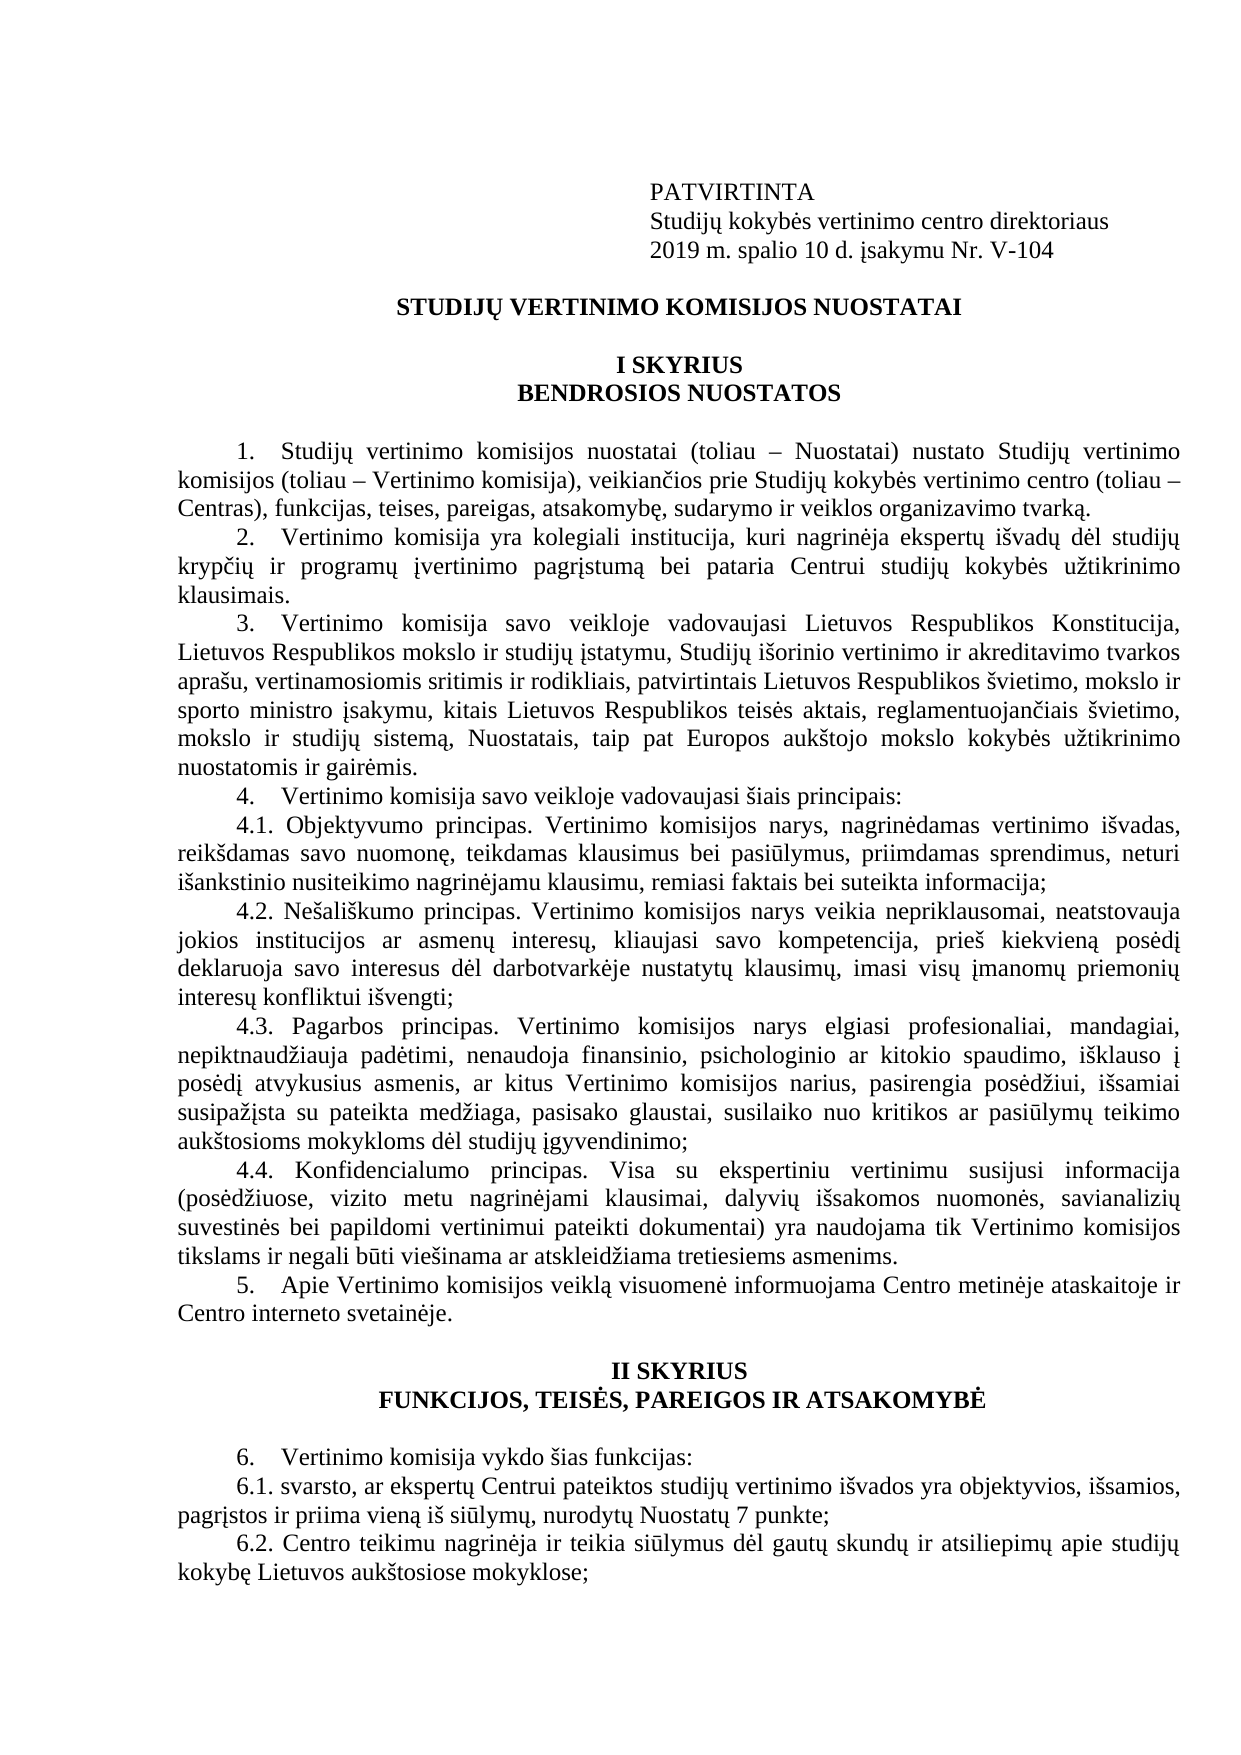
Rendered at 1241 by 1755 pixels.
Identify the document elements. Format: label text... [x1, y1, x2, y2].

text I SKYRIUS [177, 350, 1181, 378]
text 6.1. svarsto, ar ekspertų Centrui pateiktos studijų vertinimo išvados yra objektyvios, išsamios, pagrįstos ir priima vieną iš siūlymų, nurodytų Nuostatų 7 punkte; [177, 1471, 1181, 1528]
text STUDIJŲ VERTINIMO komisijos NUOSTATAI [177, 292, 1181, 321]
text 4.2. Nešališkumo principas. Vertinimo komisijos narys veikia nepriklausomai, neatstovauja jokios institucijos ar asmenų interesų, kliaujasi savo kompetencija, prieš kiekvieną posėdį deklaruoja savo interesus dėl darbotvarkėje nustatytų klausimų, imasi visų įmanomų priemonių interesų konfliktui išvengti; [177, 896, 1181, 1011]
text BENDROSIOS NUOSTATOS [177, 378, 1181, 407]
text 3. Vertinimo komisija savo veikloje vadovaujasi Lietuvos Respublikos Konstitucija, Lietuvos Respublikos mokslo ir studijų įstatymu, Studijų išorinio vertinimo ir akreditavimo tvarkos aprašu, vertinamosiomis sritimis ir rodikliais, patvirtintais Lietuvos Respublikos švietimo, mokslo ir sporto ministro įsakymu, kitais Lietuvos Respublikos teisės aktais, reglamentuojančiais švietimo, mokslo ir studijų sistemą, Nuostatais, taip pat Europos aukštojo mokslo kokybės užtikrinimo nuostatomis ir gairėmis. [177, 608, 1181, 781]
text 1. Studijų vertinimo komisijos nuostatai (toliau – Nuostatai) nustato Studijų vertinimo komisijos (toliau – Vertinimo komisija), veikiančios prie Studijų kokybės vertinimo centro (toliau – Centras), funkcijas, teises, pareigas, atsakomybę, sudarymo ir veiklos organizavimo tvarką. [177, 436, 1181, 522]
text 4.3. Pagarbos principas. Vertinimo komisijos narys elgiasi profesionaliai, mandagiai, nepiktnaudžiauja padėtimi, nenaudoja finansinio, psichologinio ar kitokio spaudimo, išklauso į posėdį atvykusius asmenis, ar kitus Vertinimo komisijos narius, pasirengia posėdžiui, išsamiai susipažįsta su pateikta medžiaga, pasisako glaustai, susilaiko nuo kritikos ar pasiūlymų teikimo aukštosioms mokykloms dėl studijų įgyvendinimo; [177, 1011, 1181, 1155]
text 6.2. Centro teikimu nagrinėja ir teikia siūlymus dėl gautų skundų ir atsiliepimų apie studijų kokybę Lietuvos aukštosiose mokyklose; [177, 1528, 1181, 1586]
text FUNKCIJOS, TEISĖS, PAREIGOS IR ATSAKOMYBĖ [177, 1385, 1181, 1413]
text Studijų kokybės vertinimo centro direktoriaus [649, 206, 1181, 235]
text 5. Apie Vertinimo komisijos veiklą visuomenė informuojama Centro metinėje ataskaitoje ir Centro interneto svetainėje. [177, 1270, 1181, 1327]
text 4. Vertinimo komisija savo veikloje vadovaujasi šiais principais: [177, 781, 1181, 810]
text II SKYRIUS [177, 1356, 1181, 1385]
text 6. Vertinimo komisija vykdo šias funkcijas: [177, 1442, 1181, 1471]
text 4.1. Objektyvumo principas. Vertinimo komisijos narys, nagrinėdamas vertinimo išvadas, reikšdamas savo nuomonę, teikdamas klausimus bei pasiūlymus, priimdamas sprendimus, neturi išankstinio nusiteikimo nagrinėjamu klausimu, remiasi faktais bei suteikta informacija; [177, 810, 1181, 896]
text 2. Vertinimo komisija yra kolegiali institucija, kuri nagrinėja ekspertų išvadų dėl studijų krypčių ir programų įvertinimo pagrįstumą bei pataria Centrui studijų kokybės užtikrinimo klausimais. [177, 522, 1181, 608]
text 4.4. Konfidencialumo principas. Visa su ekspertiniu vertinimu susijusi informacija (posėdžiuose, vizito metu nagrinėjami klausimai, dalyvių išsakomos nuomonės, savianalizių suvestinės bei papildomi vertinimui pateikti dokumentai) yra naudojama tik Vertinimo komisijos tikslams ir negali būti viešinama ar atskleidžiama tretiesiems asmenims. [177, 1155, 1181, 1270]
text 2019 m. spalio 10 d. įsakymu Nr. V-104 [649, 235, 1181, 263]
text PATVIRTINTA [649, 177, 1181, 206]
